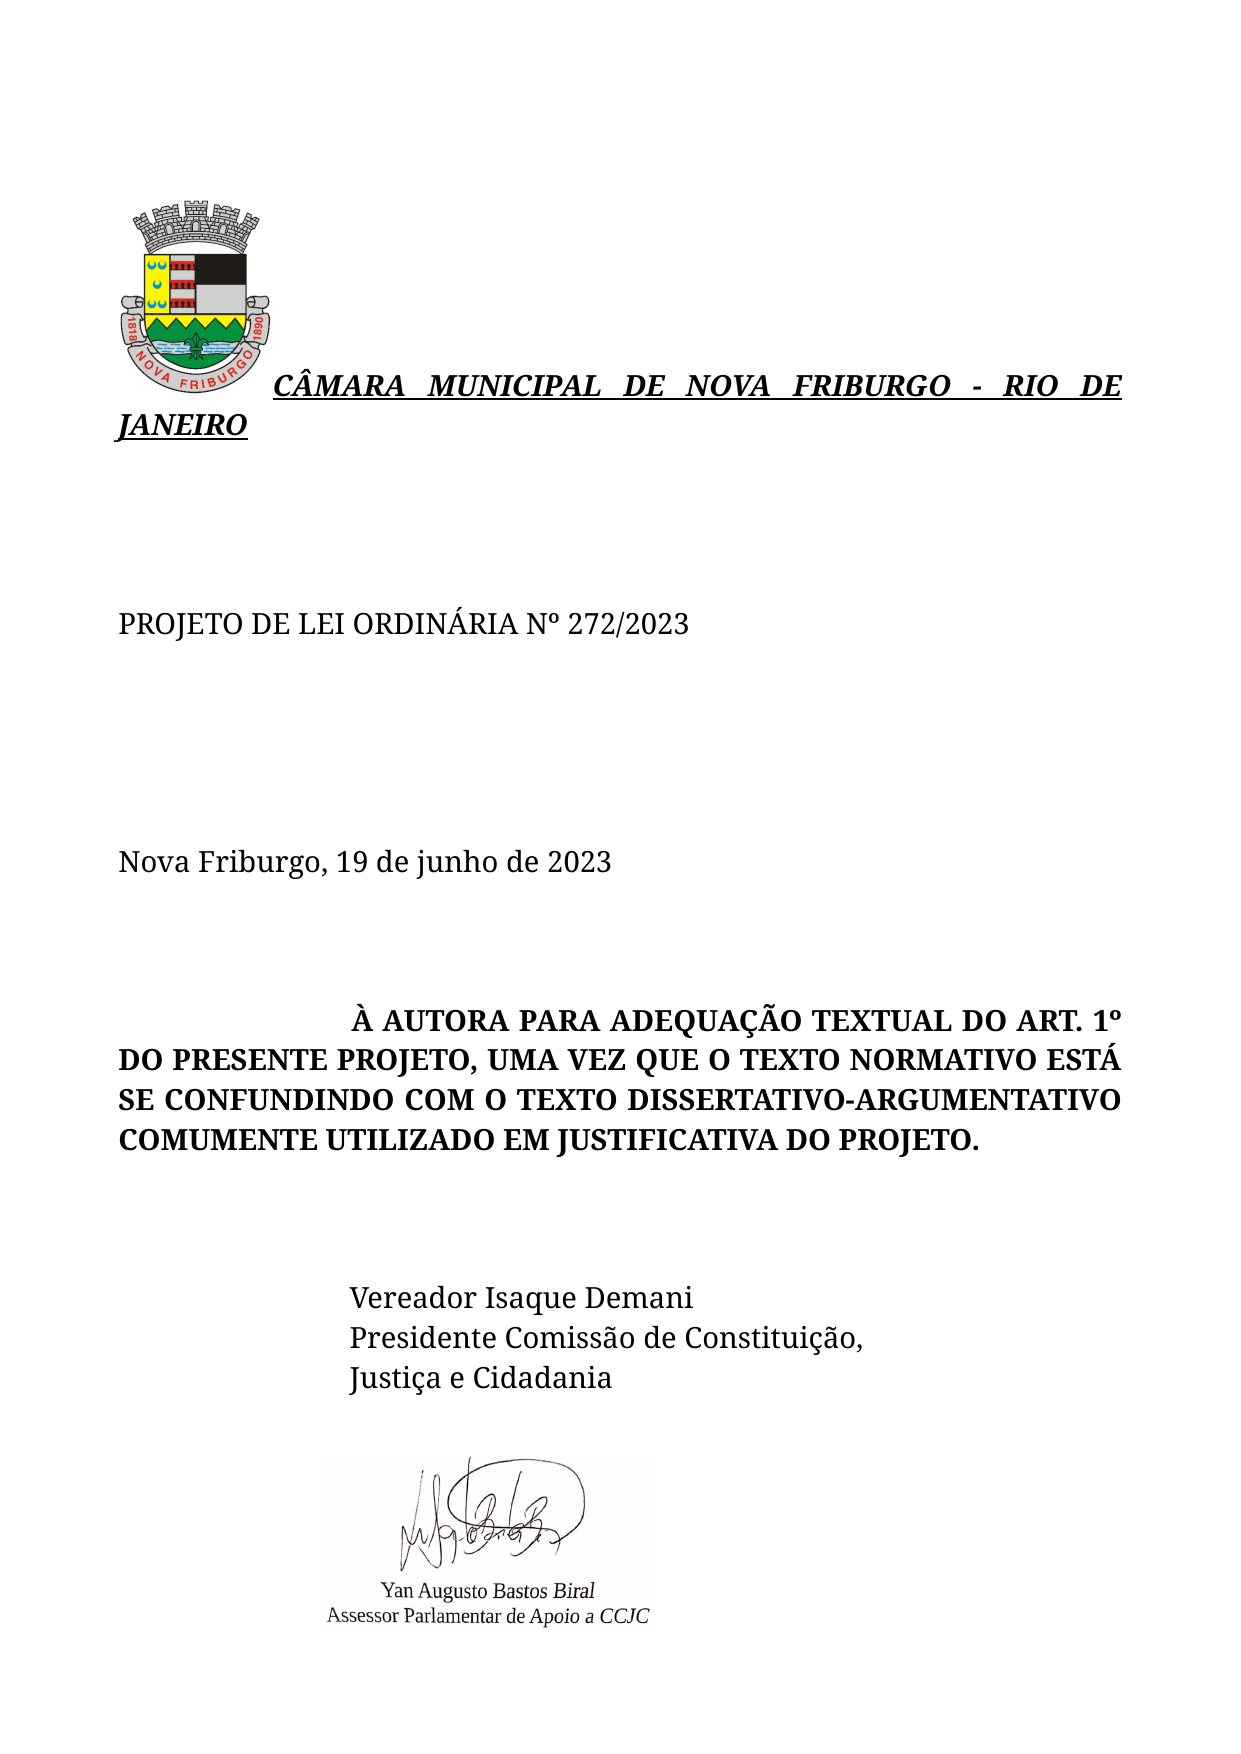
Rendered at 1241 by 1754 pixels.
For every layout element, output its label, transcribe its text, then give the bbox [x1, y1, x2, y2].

text À AUTORA PARA ADEQUAÇÃO TEXTUAL DO ART. 1º DO PRESENTE PROJETO, UMA VEZ QUE O TEXTO NORMATIVO ESTÁ SE CONFUNDINDO COM O TEXTO DISSERTATIVO-ARGUMENTATIVO COMUMENTE UTILIZADO EM JUSTIFICATIVA DO PROJETO. [118, 1000, 1122, 1159]
text PROJETO DE LEI ORDINÁRIA Nº 272/2023 [118, 603, 1122, 643]
picture [317, 1454, 660, 1634]
text CÂMARA MUNICIPAL DE NOVA FRIBURGO - RIO DE JANEIRO [118, 198, 1122, 444]
text Vereador Isaque Demani [118, 1278, 1122, 1317]
text Justiça e Cidadania [118, 1357, 1122, 1397]
text Nova Friburgo, 19 de junho de 2023 [118, 841, 1122, 881]
text Presidente Comissão de Constituição, [118, 1317, 1122, 1357]
